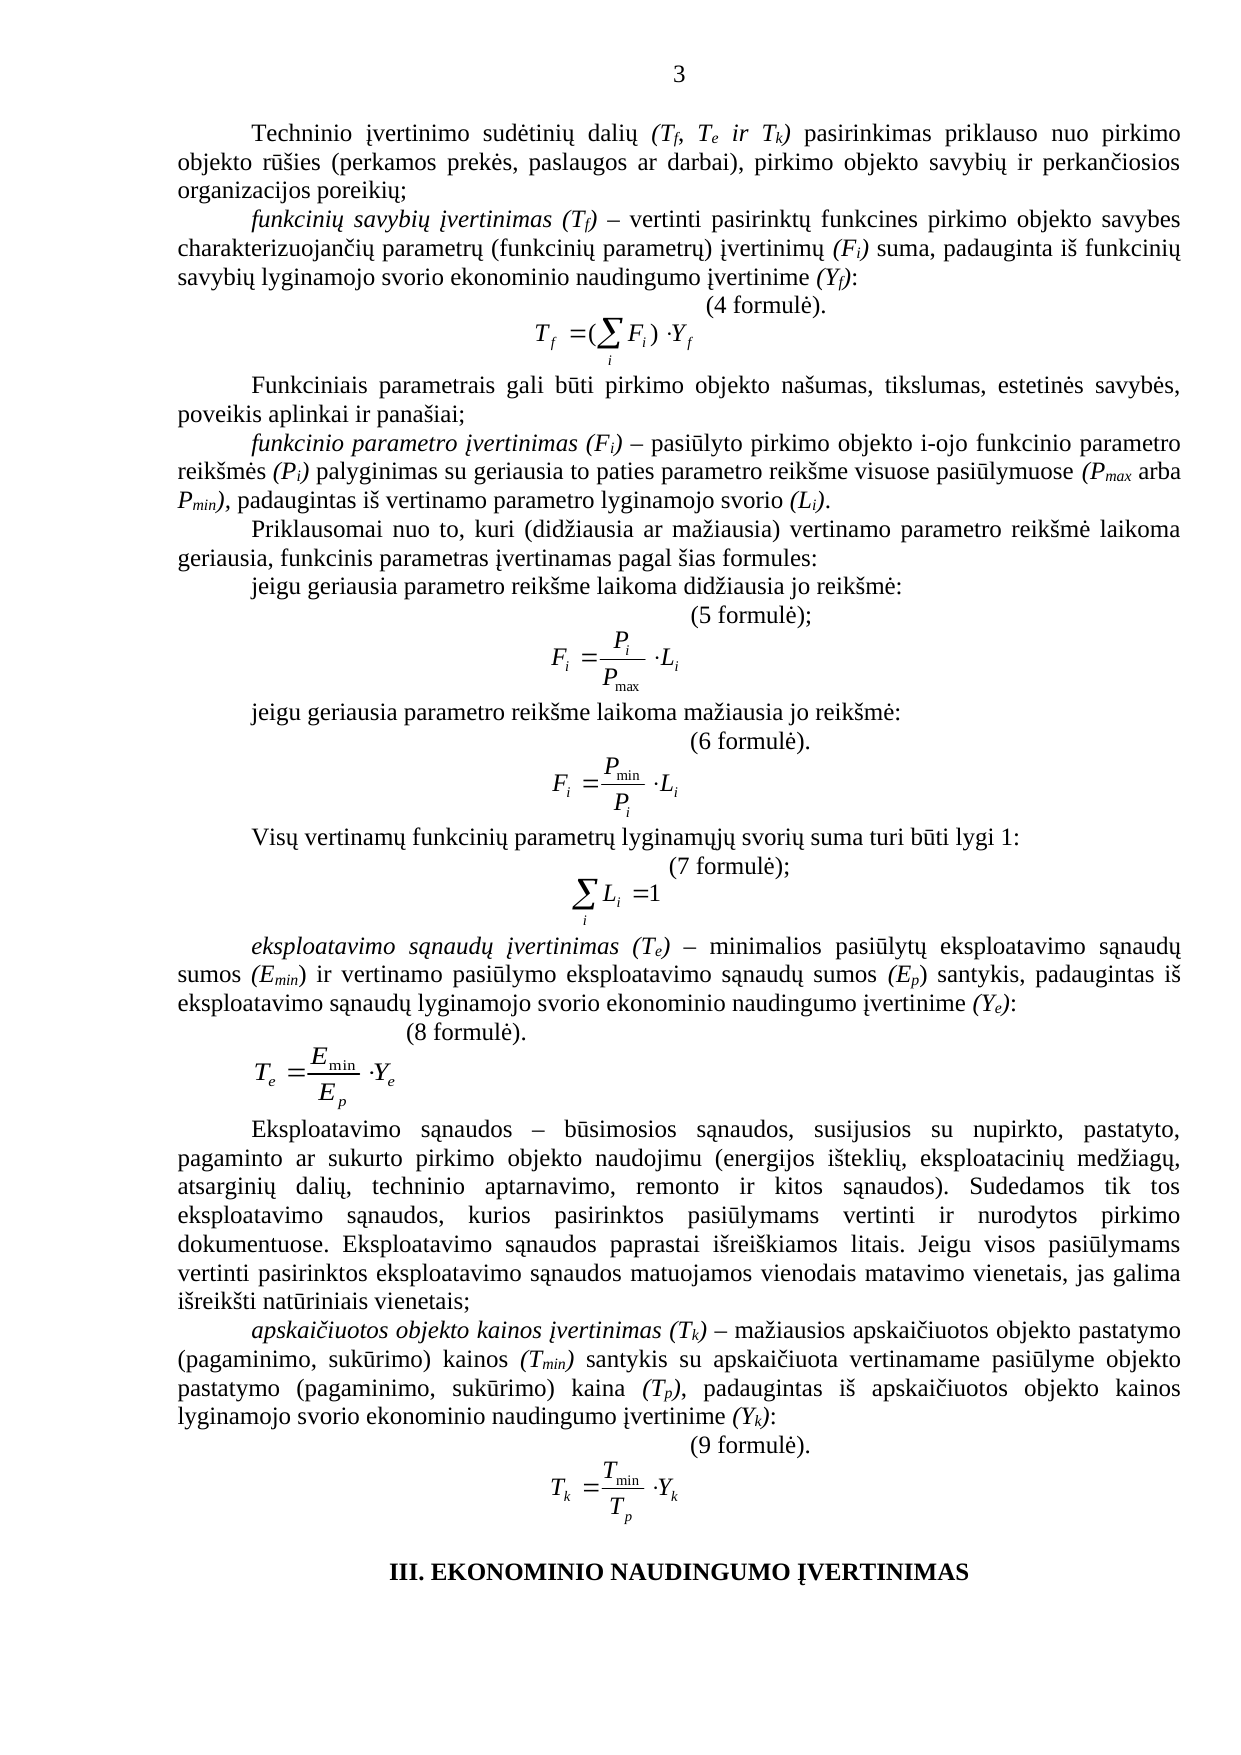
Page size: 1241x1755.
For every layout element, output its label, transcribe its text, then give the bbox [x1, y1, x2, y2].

text III. EKONOMINIO NAUDINGUMO ĮVERTINIMAS [177, 1557, 1181, 1586]
text jeigu geriausia parametro reikšme laikoma didžiausia jo reikšmė: [177, 571, 1181, 600]
text Techninio įvertinimo sudėtinių dalių (Tf, Te ir Tk) pasirinkimas priklauso nuo pirkimo objekto rūšies (perkamos prekės, paslaugos ar darbai), pirkimo objekto savybių ir perkančiosios organizacijos poreikių; [177, 118, 1181, 204]
text (5 formulė); [177, 600, 1181, 697]
text funkcinio parametro įvertinimas (Fi) – pasiūlyto pirkimo objekto i-ojo funkcinio parametro reikšmės (Pi) palyginimas su geriausia to paties parametro reikšme visuose pasiūlymuose (Pmax arba Pmin), padaugintas iš vertinamo parametro lyginamojo svorio (Li). [177, 428, 1181, 514]
text apskaičiuotos objekto kainos įvertinimas (Tk) – mažiausios apskaičiuotos objekto pastatymo (pagaminimo, sukūrimo) kainos (Tmin) santykis su apskaičiuota vertinamame pasiūlyme objekto pastatymo (pagaminimo, sukūrimo) kaina (Tp), padaugintas iš apskaičiuotos objekto kainos lyginamojo svorio ekonominio naudingumo įvertinime (Yk): [177, 1315, 1181, 1430]
text jeigu geriausia parametro reikšme laikoma mažiausia jo reikšmė: [177, 697, 1181, 726]
text Eksploatavimo sąnaudos – būsimosios sąnaudos, susijusios su nupirkto, pastatyto, pagaminto ar sukurto pirkimo objekto naudojimu (energijos išteklių, eksploatacinių medžiagų, atsarginių dalių, techninio aptarnavimo, remonto ir kitos sąnaudos). Sudedamos tik tos eksploatavimo sąnaudos, kurios pasirinktos pasiūlymams vertinti ir nurodytos pirkimo dokumentuose. Eksploatavimo sąnaudos paprastai išreiškiamos litais. Jeigu visos pasiūlymams vertinti pasirinktos eksploatavimo sąnaudos matuojamos vienodais matavimo vienetais, jas galima išreikšti natūriniais vienetais; [177, 1114, 1181, 1315]
text (9 formulė). [177, 1430, 1181, 1528]
text eksploatavimo sąnaudų įvertinimas (Te) – minimalios pasiūlytų eksploatavimo sąnaudų sumos (Emin) ir vertinamo pasiūlymo eksploatavimo sąnaudų sumos (Ep) santykis, padaugintas iš eksploatavimo sąnaudų lyginamojo svorio ekonominio naudingumo įvertinime (Ye): [177, 931, 1181, 1017]
text (8 formulė). [177, 1017, 1181, 1114]
text (4 formulė). [177, 291, 1181, 370]
text (6 formulė). [177, 726, 1181, 822]
text Funkciniais parametrais gali būti pirkimo objekto našumas, tikslumas, estetinės savybės, poveikis aplinkai ir panašiai; [177, 370, 1181, 428]
text (7 formulė); [177, 851, 1181, 931]
text Visų vertinamų funkcinių parametrų lyginamųjų svorių suma turi būti lygi 1: [177, 822, 1181, 851]
text funkcinių savybių įvertinimas (Tf) – vertinti pasirinktų funkcines pirkimo objekto savybes charakterizuojančių parametrų (funkcinių parametrų) įvertinimų (Fi) suma, padauginta iš funkcinių savybių lyginamojo svorio ekonominio naudingumo įvertinime (Yf): [177, 204, 1181, 291]
text Priklausomai nuo to, kuri (didžiausia ar mažiausia) vertinamo parametro reikšmė laikoma geriausia, funkcinis parametras įvertinamas pagal šias formules: [177, 514, 1181, 571]
